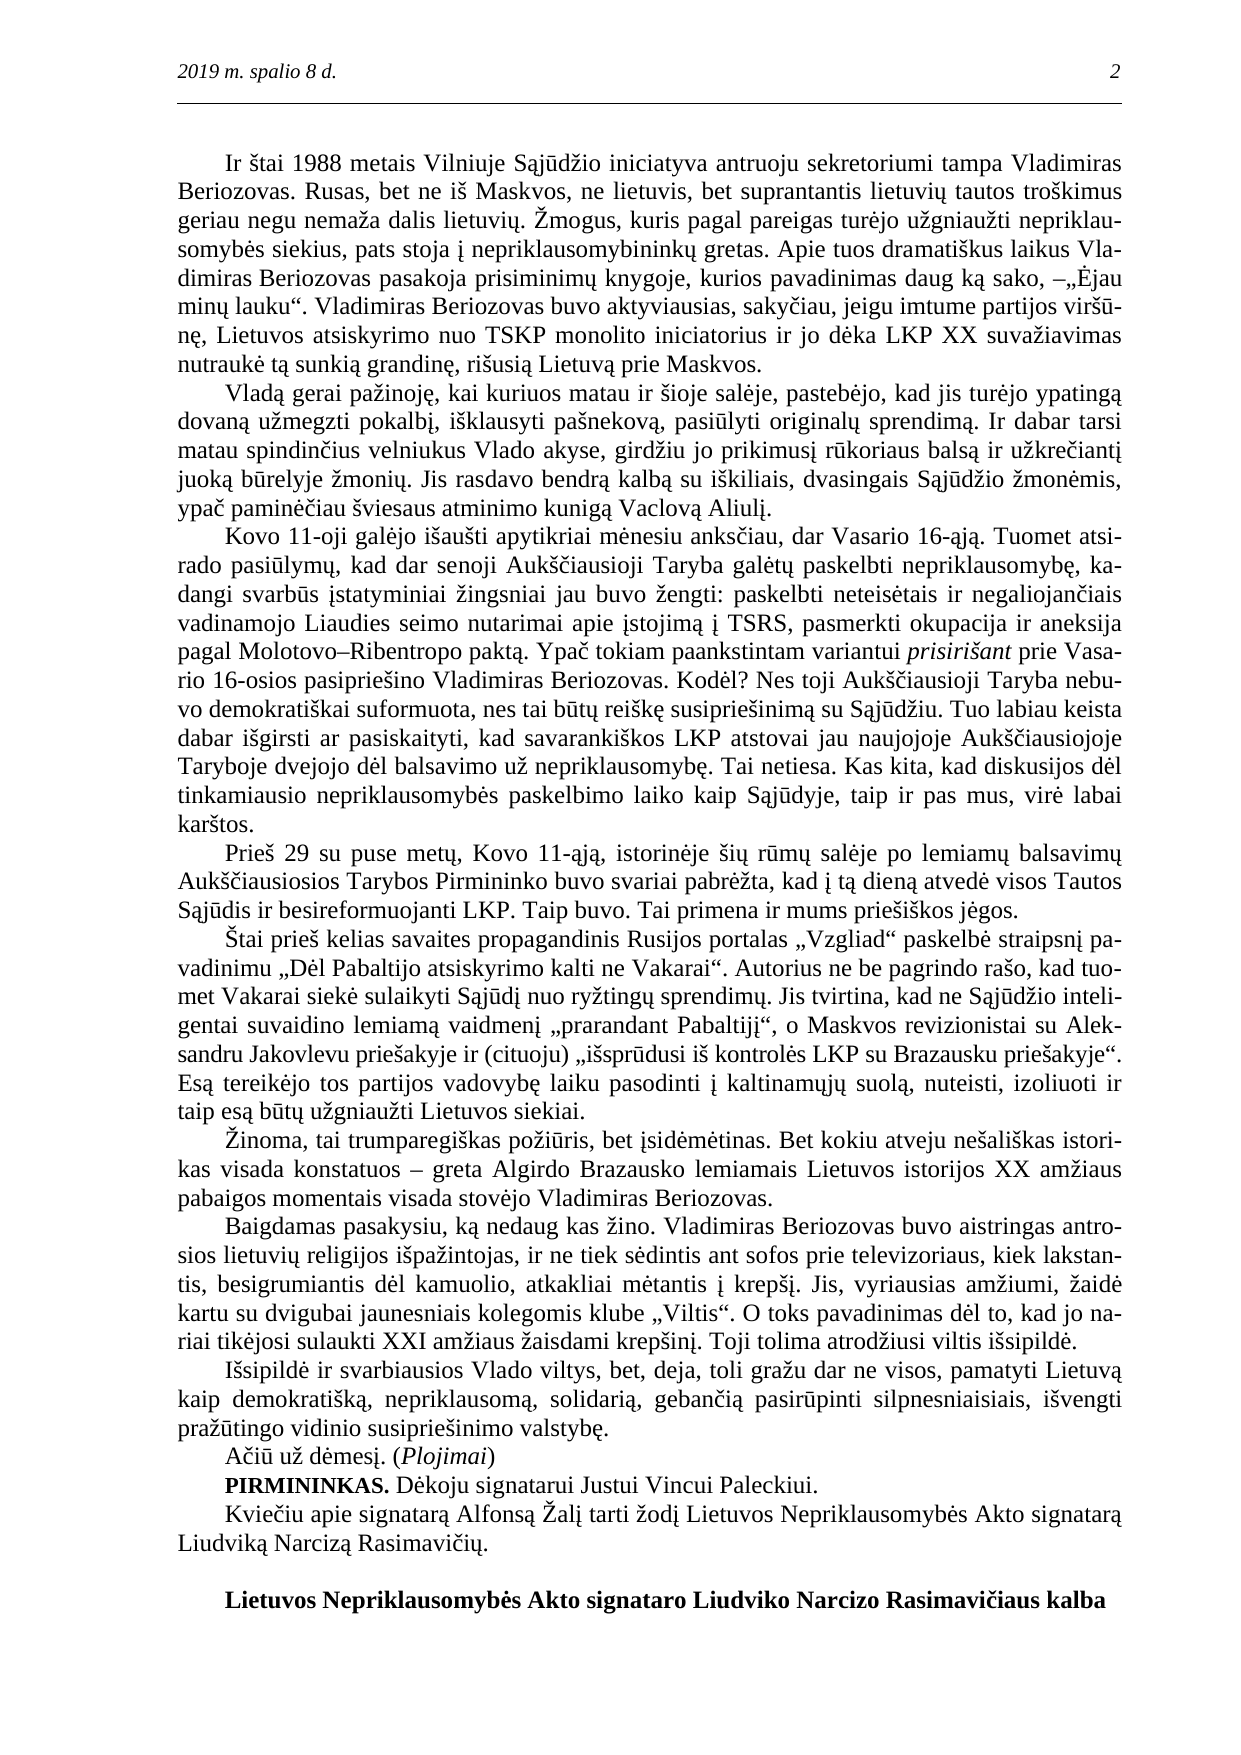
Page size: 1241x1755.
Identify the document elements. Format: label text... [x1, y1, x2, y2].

text Ir štai 1988 me­tais Vil­niu­je Są­jū­džio ini­cia­ty­va ant­ruo­ju sek­re­to­riu­mi tam­pa Vla­di­mi­ras Be­rio­zo­vas. Ru­sas, bet ne iš Mask­vos, ne lie­tu­vis, bet su­pran­tan­tis lie­tu­vių tau­tos troš­ki­mus ge­riau ne­gu ne­ma­ža da­lis lie­tu­vių. Žmo­gus, ku­ris pa­gal pa­rei­gas tu­rė­jo už­gniauž­ti ne­pri­klau­so­my­bės sie­kius, pats sto­ja į ne­pri­klau­so­my­bi­nin­kų gre­tas. Apie tuos dra­ma­tiš­kus lai­kus Vla­di­mi­ras Be­rio­zo­vas pa­sa­ko­ja pri­si­mi­ni­mų kny­go­je, ku­rios pa­va­di­ni­mas daug ką sa­ko, –„Ėjau mi­nų lau­ku“. Vla­di­mi­ras Be­rio­zo­vas bu­vo ak­ty­viau­sias, sa­ky­čiau, jei­gu im­tu­me par­ti­jos vir­šū­nę, Lie­tu­vos at­si­sky­ri­mo nuo TSKP mo­no­li­to ini­cia­to­rius ir jo dė­ka LKP XX su­va­žia­vi­mas nu­trau­kė tą sun­kią gran­di­nę, ri­šu­sią Lie­tu­vą prie Mask­vos. [177, 148, 1122, 378]
text PIRMININKAS. Dė­ko­ju sig­na­ta­rui Jus­tui Vin­cui Pa­lec­kiui. [177, 1470, 1122, 1499]
text Kvie­čiu apie sig­na­ta­rą Al­fon­są Ža­lį tar­ti žo­dį Lie­tu­vos Ne­pri­klau­so­my­bės Ak­to sig­na­ta­rą Liud­vi­ką Nar­ci­zą Ra­si­ma­vi­čių. [177, 1499, 1122, 1556]
text Ačiū už dė­me­sį. (Plo­ji­mai) [177, 1441, 1122, 1470]
text Iš­si­pil­dė ir svar­biau­sios Vla­do vil­tys, bet, de­ja, to­li gra­žu dar ne vi­sos, pa­ma­ty­ti Lie­tu­vą kaip de­mo­kra­tišką, ne­pri­klau­so­mą, so­li­da­rią, ge­ban­čią pa­si­rū­pin­ti sil­pnes­niai­siais, iš­veng­ti pra­žū­tin­go vi­di­nio su­si­prie­ši­ni­mo vals­ty­bę. [177, 1355, 1122, 1441]
text Štai prieš ke­lias sa­vai­tes pro­pa­gan­di­nis Ru­si­jos por­ta­las „Vzgliad“ pa­skel­bė straips­nį pa­va­di­ni­mu „Dėl Pa­bal­ti­jo at­si­sky­ri­mo kal­ti ne Va­ka­rai“. Au­to­rius ne be pa­grin­do ra­šo, kad tuo­met Va­ka­rai sie­kė su­lai­ky­ti Są­jū­dį nuo ryž­tin­gų spren­di­mų. Jis tvir­ti­na, kad ne Są­jū­džio in­te­li­gen­tai su­vai­di­no le­mia­mą vaid­me­nį „pra­ran­dant Pa­bal­ti­jį“, o Mask­vos re­vi­zio­nis­tai su Alek­san­dru Ja­kov­le­vu prie­ša­ky­je ir (ci­tuo­ju) „iš­sprū­du­si iš kon­tro­lės LKP su Bra­zaus­ku prie­ša­ky­je“. Esą te­rei­kė­jo tos par­ti­jos va­do­vy­bę lai­ku pa­so­din­ti į kal­ti­na­mų­jų suo­lą, nu­teis­ti, izo­liuo­ti ir taip esą bū­tų už­gniauž­ti Lie­tu­vos sie­kiai. [177, 924, 1122, 1125]
text Lie­tu­vos Ne­pri­klau­so­my­bės Ak­to sig­na­ta­ro Liud­vi­ko Nar­ci­zo Ra­si­ma­vi­čiaus kal­ba [177, 1585, 1122, 1614]
text Ko­vo 11-oji ga­lė­jo iš­auš­ti apy­tik­riai mė­ne­siu anks­čiau, dar Va­sa­rio 16-ąją. Tuo­met at­si­ra­do pa­siū­ly­mų, kad dar se­no­ji Aukš­čiau­sio­ji Ta­ry­ba ga­lė­tų pa­skelb­ti ne­pri­klau­so­my­bę, ka­dan­gi svar­būs įsta­ty­mi­niai žings­niai jau bu­vo ženg­ti: pa­skelb­ti ne­tei­sė­tais ir ne­ga­lio­jan­čiais va­di­na­mo­jo Liau­dies sei­mo nu­ta­ri­mai apie įsto­ji­mą į TSRS, pa­smerk­ti oku­pa­ci­ja ir anek­si­ja pa­gal Mo­lo­to­vo–Ri­ben­tro­po pak­tą. Ypač to­kiam pa­anks­tin­tam va­rian­tui pri­si­ri­šant prie Va­sa­rio 16-osios pa­si­prie­ši­no Vla­di­mi­ras Be­rio­zo­vas. Ko­dėl? Nes to­ji Aukš­čiau­sio­ji Ta­ry­ba ne­bu­vo de­mo­kra­tiškai su­for­muo­ta, nes tai bū­tų reiš­kę su­si­prie­ši­ni­mą su Są­jū­džiu. Tuo la­biau keis­ta da­bar iš­girs­ti ar pa­si­skai­ty­ti, kad sa­va­ran­kiš­kos LKP at­sto­vai jau nau­jo­jo­je Aukš­čiau­sio­jo­je Ta­ry­bo­je dve­jo­jo dėl bal­sa­vi­mo už ne­pri­klau­so­my­bę. Tai ne­tie­sa. Kas ki­ta, kad dis­ku­si­jos dėl tin­ka­miau­sio ne­pri­klau­so­my­bės pa­skel­bi­mo lai­ko kaip Są­jū­dy­je, taip ir pas mus, vi­rė la­bai karš­tos. [177, 521, 1122, 838]
text Vla­dą ge­rai pa­ži­no­ję, kai ku­riuos ma­tau ir šio­je sa­lė­je, pa­ste­bė­jo, kad jis tu­rė­jo ypa­tin­gą do­va­ną už­megz­ti po­kal­bį, iš­klau­sy­ti pa­šne­ko­vą, pa­siū­ly­ti ori­gi­na­lų spren­di­mą. Ir da­bar tar­si ma­tau spin­din­čius vel­niu­kus Vla­do aky­se, gir­džiu jo pri­ki­mu­sį rū­ko­riaus bal­są ir už­kre­čian­tį juo­ką bū­re­ly­je žmo­nių. Jis ras­da­vo ben­drą kal­bą su iš­ki­liais, dva­sin­gais Są­jū­džio žmo­nė­mis, ypač pa­mi­nė­čiau švie­saus at­mi­ni­mo ku­ni­gą Vac­lo­vą Aliu­lį. [177, 378, 1122, 521]
text Baig­da­mas pa­sa­ky­siu, ką ne­daug kas ži­no. Vla­di­mi­ras Be­rio­zo­vas bu­vo aist­rin­gas ant­ro­sios lie­tu­vių re­li­gi­jos iš­pa­žin­to­jas, ir ne tiek sė­din­tis ant so­fos prie te­le­vi­zo­riaus, kiek laks­tan­tis, be­si­gru­mian­tis dėl ka­muo­lio, at­kak­liai mė­tan­tis į krep­šį. Jis, vy­riau­sias am­žiu­mi, žai­dė kar­tu su dvi­gu­bai jau­nes­niais ko­le­go­mis klu­be „Vil­tis“. O toks pa­va­di­ni­mas dėl to, kad jo na­riai ti­kė­jo­si su­lauk­ti XXI am­žiaus žais­da­mi krep­ši­nį. To­ji to­li­ma at­ro­džiu­si vil­tis iš­si­pil­dė. [177, 1211, 1122, 1355]
text Ži­no­ma, tai trum­pa­re­giš­kas po­žiū­ris, bet įsi­dė­mė­ti­nas. Bet ko­kiu at­ve­ju ne­ša­liš­kas is­to­ri­kas vi­sa­da kon­sta­tuos – gre­ta Al­gir­do Bra­zaus­ko le­mia­mais Lie­tu­vos is­to­ri­jos XX am­žiaus pa­bai­gos mo­men­tais vi­sa­da sto­vė­jo Vla­di­mi­ras Be­rio­zo­vas. [177, 1125, 1122, 1211]
text Prieš 29 su pu­se me­tų, Ko­vo 11-ąją, is­to­ri­nė­je šių rū­mų sa­lė­je po le­mia­mų bal­sa­vi­mų Aukš­čiau­sio­sios Ta­ry­bos Pir­mi­nin­ko bu­vo sva­riai pa­brėž­ta, kad į tą die­ną at­ve­dė vi­sos Tau­tos Są­jū­dis ir be­si­re­for­muo­jan­ti LKP. Taip bu­vo. Tai pri­me­na ir mums prie­šiš­kos jė­gos. [177, 838, 1122, 924]
